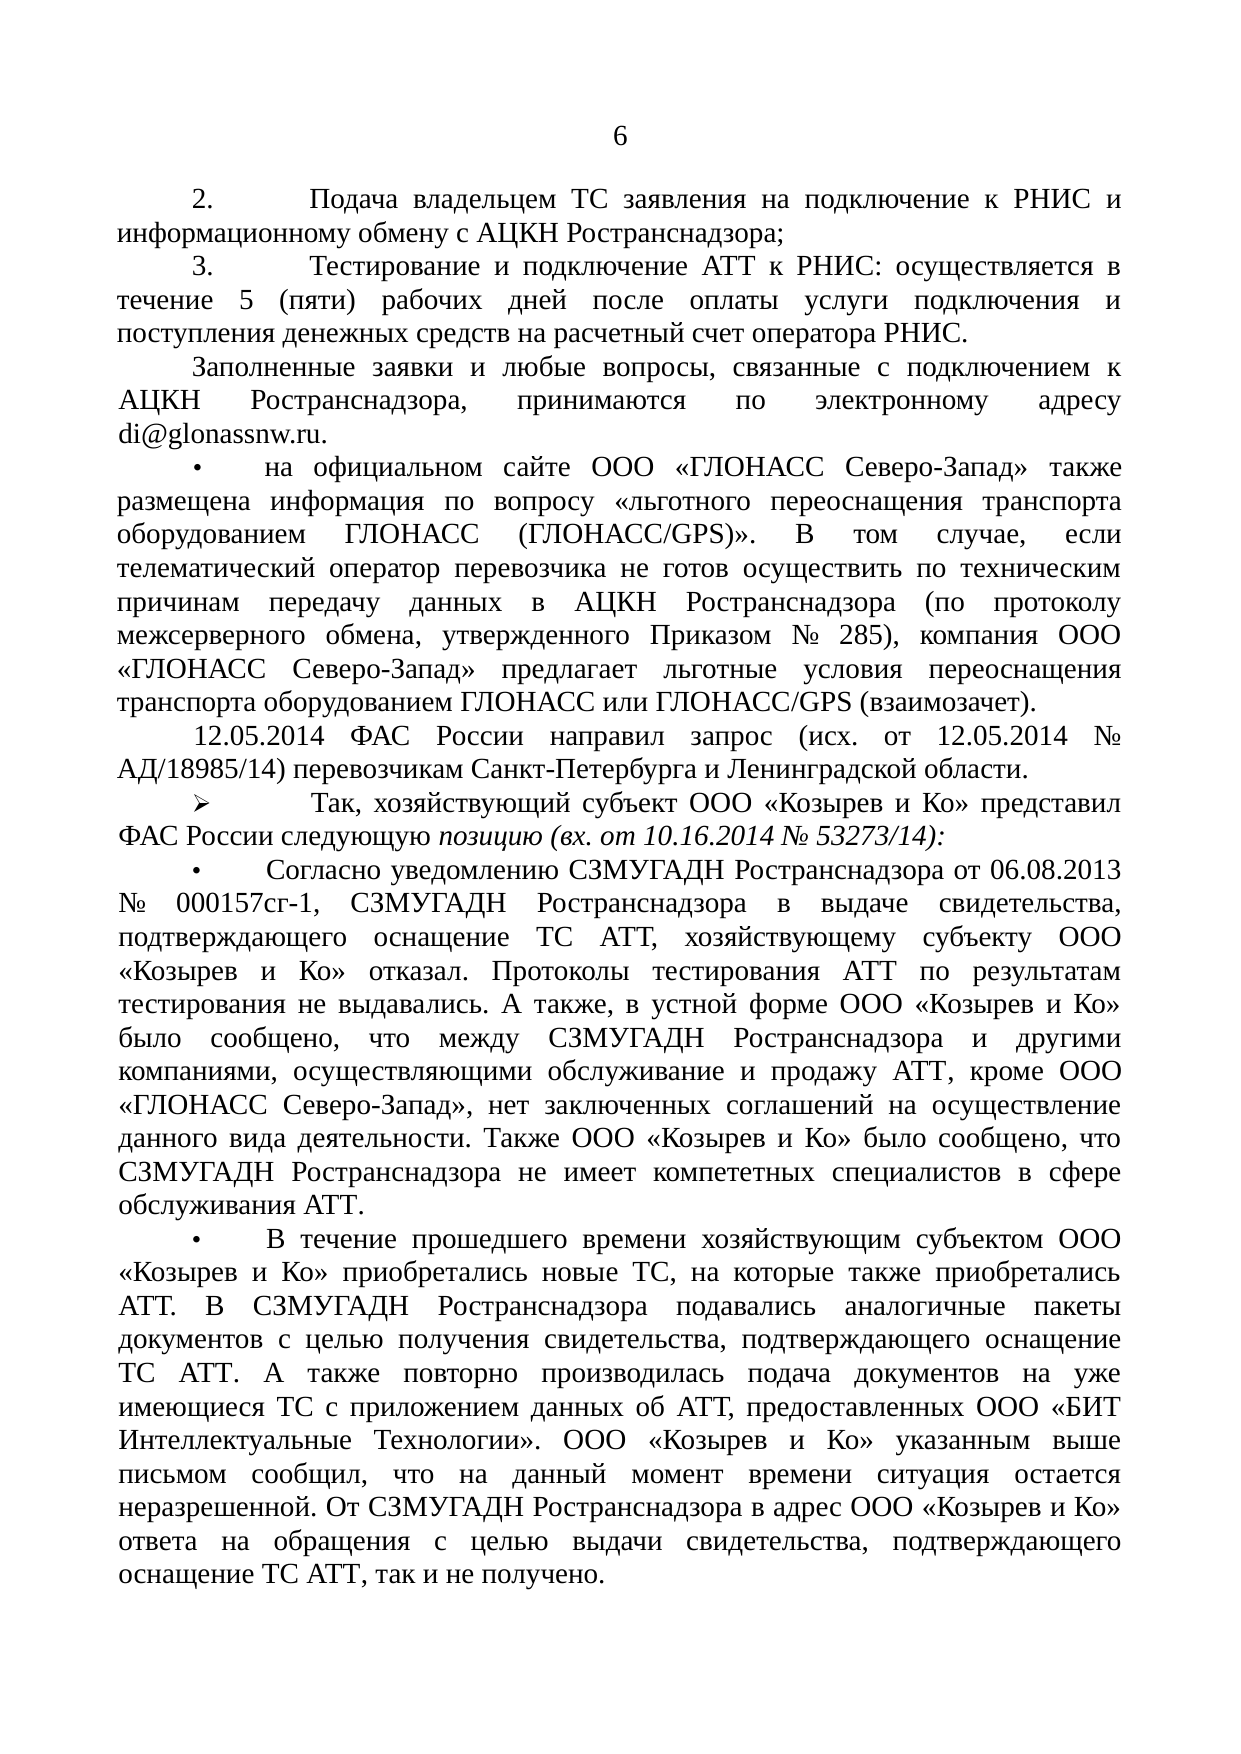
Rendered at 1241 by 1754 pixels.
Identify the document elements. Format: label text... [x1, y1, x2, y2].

list Подача владельцем ТС заявления на подключение к РНИС и информационному обмену с АЦКН Ространснадзора; [117, 181, 1122, 248]
list В течение прошедшего времени хозяйствующим субъектом ООО «Козырев и Ко» приобретались новые ТС, на которые также приобретались АТТ. В СЗМУГАДН Ространснадзора подавались аналогичные пакеты документов с целью получения свидетельства, подтверждающего оснащение ТС АТТ. А также повторно производилась подача документов на уже имеющиеся ТС с приложением данных об АТТ, предоставленных ООО «БИТ Интеллектуальные Технологии». ООО «Козырев и Ко» указанным выше письмом сообщил, что на данный момент времени ситуация остается неразрешенной. От СЗМУГАДН Ространснадзора в адрес ООО «Козырев и Ко» ответа на обращения с целью выдачи свидетельства, подтверждающего оснащение ТС АТТ, так и не получено. [118, 1221, 1122, 1590]
list на официальном сайте ООО «ГЛОНАСС Северо-Запад» также размещена информация по вопросу «льготного переоснащения транспорта оборудованием ГЛОНАСС (ГЛОНАСС/GPS)». В том случае, если телематический оператор перевозчика не готов осуществить по техническим причинам передачу данных в АЦКН Ространснадзора (по протоколу межсерверного обмена, утвержденного Приказом № 285), компания ООО «ГЛОНАСС Северо-Запад» предлагает льготные условия переоснащения транспорта оборудованием ГЛОНАСС или ГЛОНАСС/GPS (взаимозачет). [117, 449, 1122, 718]
text Заполненные заявки и любые вопросы, связанные с подключением к АЦКН Ространснадзора, принимаются по электронному адресу di@glonassnw.ru. [118, 349, 1122, 449]
text 12.05.2014 ФАС России направил запрос (исх. от 12.05.2014 № АД/18985/14) перевозчикам Санкт-Петербурга и Ленинградской области. [117, 718, 1122, 785]
list Так, хозяйствующий субъект ООО «Козырев и Ко» представил ФАС России следующую позицию (вх. от 10.16.2014 № 53273/14): [118, 785, 1122, 852]
list Согласно уведомлению СЗМУГАДН Ространснадзора от 06.08.2013 № 000157сг-1, СЗМУГАДН Ространснадзора в выдаче свидетельства, подтверждающего оснащение ТС АТТ, хозяйствующему субъекту ООО «Козырев и Ко» отказал. Протоколы тестирования АТТ по результатам тестирования не выдавались. А также, в устной форме ООО «Козырев и Ко» было сообщено, что между СЗМУГАДН Ространснадзора и другими компаниями, осуществляющими обслуживание и продажу АТТ, кроме ООО «ГЛОНАСС Северо-Запад», нет заключенных соглашений на осуществление данного вида деятельности. Также ООО «Козырев и Ко» было сообщено, что СЗМУГАДН Ространснадзора не имеет компететных специалистов в сфере обслуживания АТТ. [118, 852, 1122, 1221]
list Тестирование и подключение АТТ к РНИС: осуществляется в течение 5 (пяти) рабочих дней после оплаты услуги подключения и поступления денежных средств на расчетный счет оператора РНИС. [117, 248, 1122, 349]
